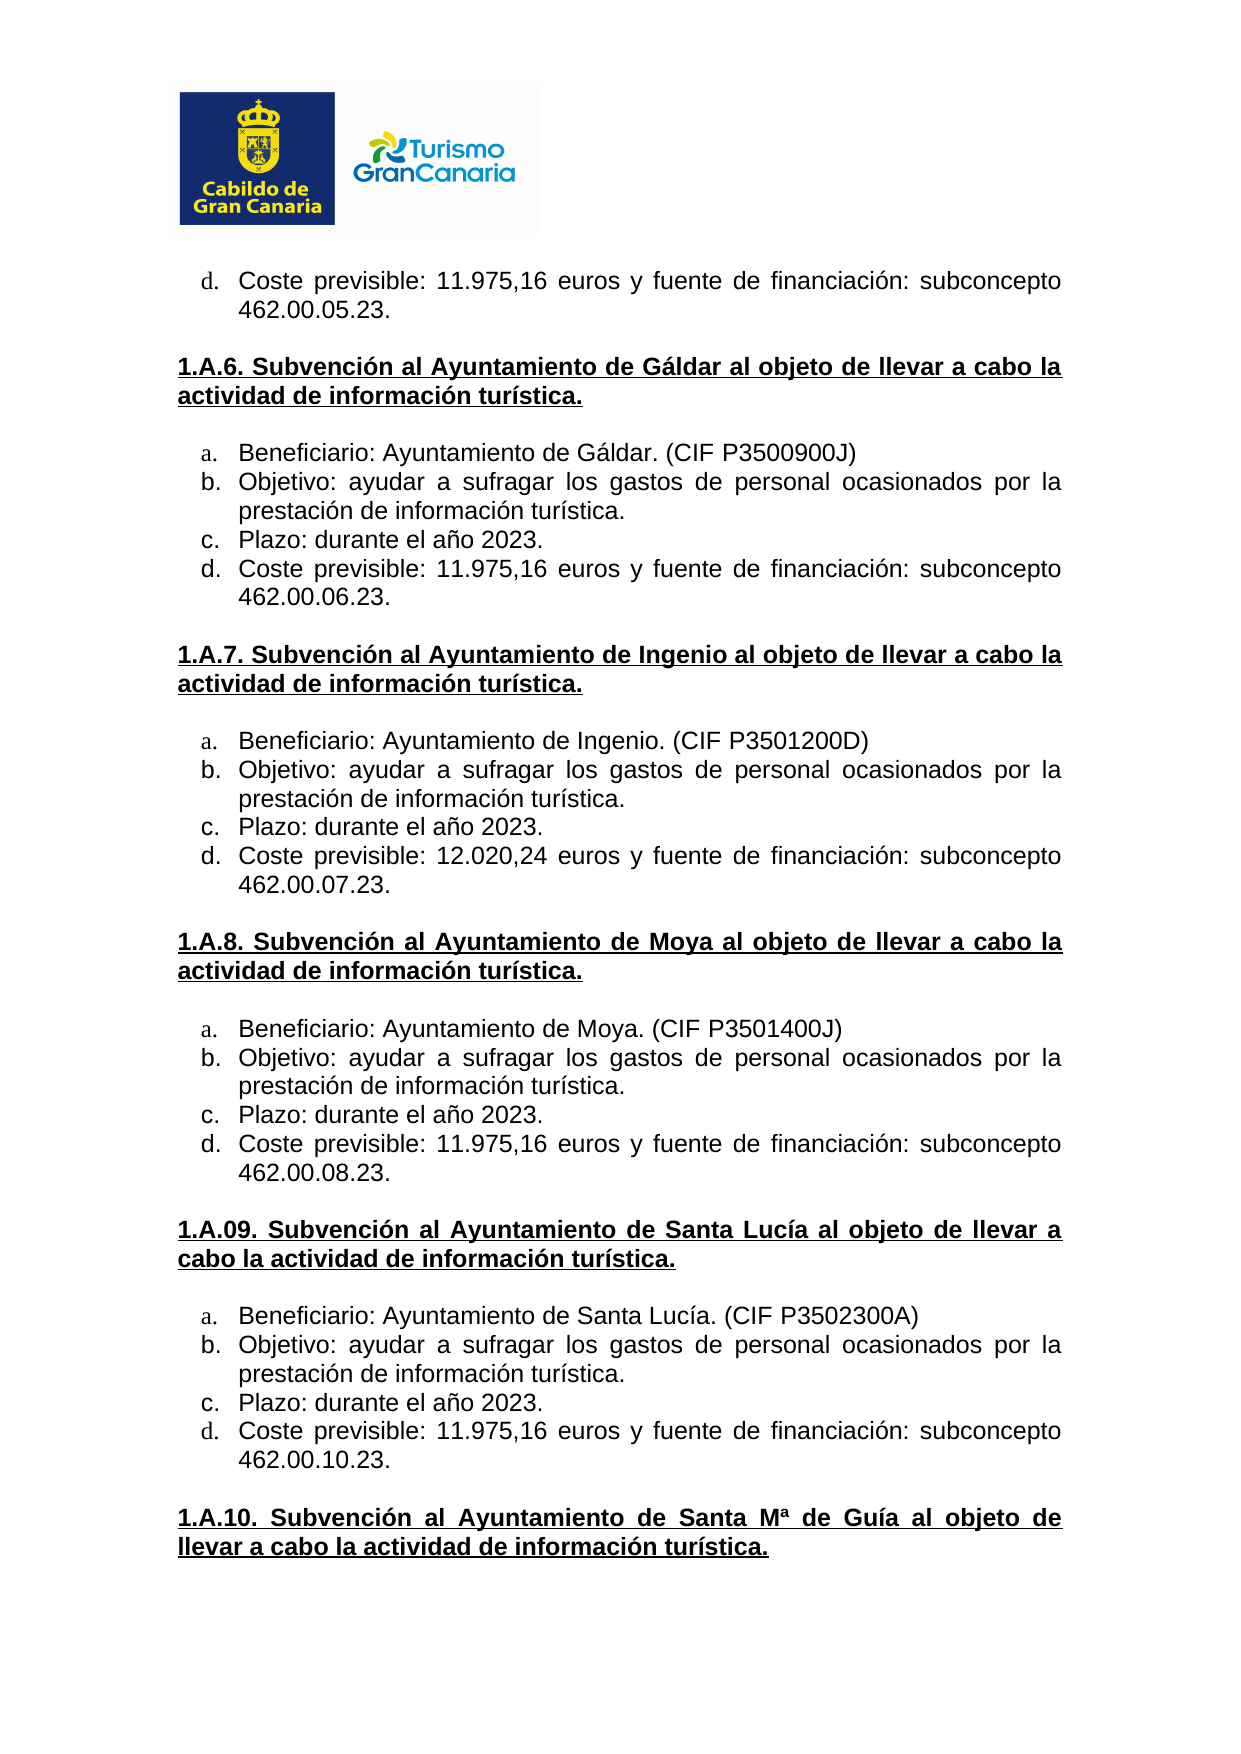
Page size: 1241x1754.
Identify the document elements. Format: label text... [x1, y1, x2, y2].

text 1.A.7. Subvención al Ayuntamiento de Ingenio al objeto de llevar a cabo la [177, 640, 1063, 665]
list Beneficiario: Ayuntamiento de Santa Lucía. (CIF P3502300A) [201, 1301, 1063, 1330]
list Coste previsible: 11.975,16 euros y fuente de financiación: subconcepto 462.00.05.23. [201, 266, 1063, 323]
list Objetivo: ayudar a sufragar los gastos de personal ocasionados por la prestación de información turística. [201, 1042, 1063, 1100]
list Objetivo: ayudar a sufragar los gastos de personal ocasionados por la prestación de información turística. [201, 1330, 1063, 1388]
list Objetivo: ayudar a sufragar los gastos de personal ocasionados por la prestación de información turística. [201, 755, 1063, 812]
text cabo la actividad de información turística. [177, 1241, 1063, 1272]
text 1.A.10. Subvención al Ayuntamiento de Santa Mª de Guía al objeto de [177, 1503, 1063, 1528]
list Coste previsible: 11.975,16 euros y fuente de financiación: subconcepto 462.00.08.23. [201, 1129, 1063, 1186]
text actividad de información turística. [177, 666, 1063, 697]
list Coste previsible: 12.020,24 euros y fuente de financiación: subconcepto 462.00.07.23. [201, 841, 1063, 899]
list Beneficiario: Ayuntamiento de Gáldar. (CIF P3500900J) [201, 438, 1063, 467]
list Plazo: durante el año 2023. [201, 525, 1063, 553]
text 1.A.09. Subvención al Ayuntamiento de Santa Lucía al objeto de llevar a [177, 1215, 1063, 1240]
list Coste previsible: 11.975,16 euros y fuente de financiación: subconcepto 462.00.10.23. [201, 1416, 1063, 1474]
text 1.A.6. Subvención al Ayuntamiento de Gáldar al objeto de llevar a cabo la [177, 352, 1063, 377]
text actividad de información turística. [177, 953, 1063, 985]
list Plazo: durante el año 2023. [201, 1100, 1063, 1129]
list Coste previsible: 11.975,16 euros y fuente de financiación: subconcepto 462.00.06.23. [201, 553, 1063, 611]
text llevar a cabo la actividad de información turística. [177, 1529, 1063, 1560]
list Plazo: durante el año 2023. [201, 812, 1063, 841]
picture [168, 81, 541, 236]
list Objetivo: ayudar a sufragar los gastos de personal ocasionados por la prestación de información turística. [201, 467, 1063, 525]
list Beneficiario: Ayuntamiento de Ingenio. (CIF P3501200D) [201, 726, 1063, 755]
text actividad de información turística. [177, 378, 1063, 410]
list Plazo: durante el año 2023. [201, 1388, 1063, 1416]
text 1.A.8. Subvención al Ayuntamiento de Moya al objeto de llevar a cabo la [177, 927, 1063, 952]
list Beneficiario: Ayuntamiento de Moya. (CIF P3501400J) [201, 1014, 1063, 1042]
